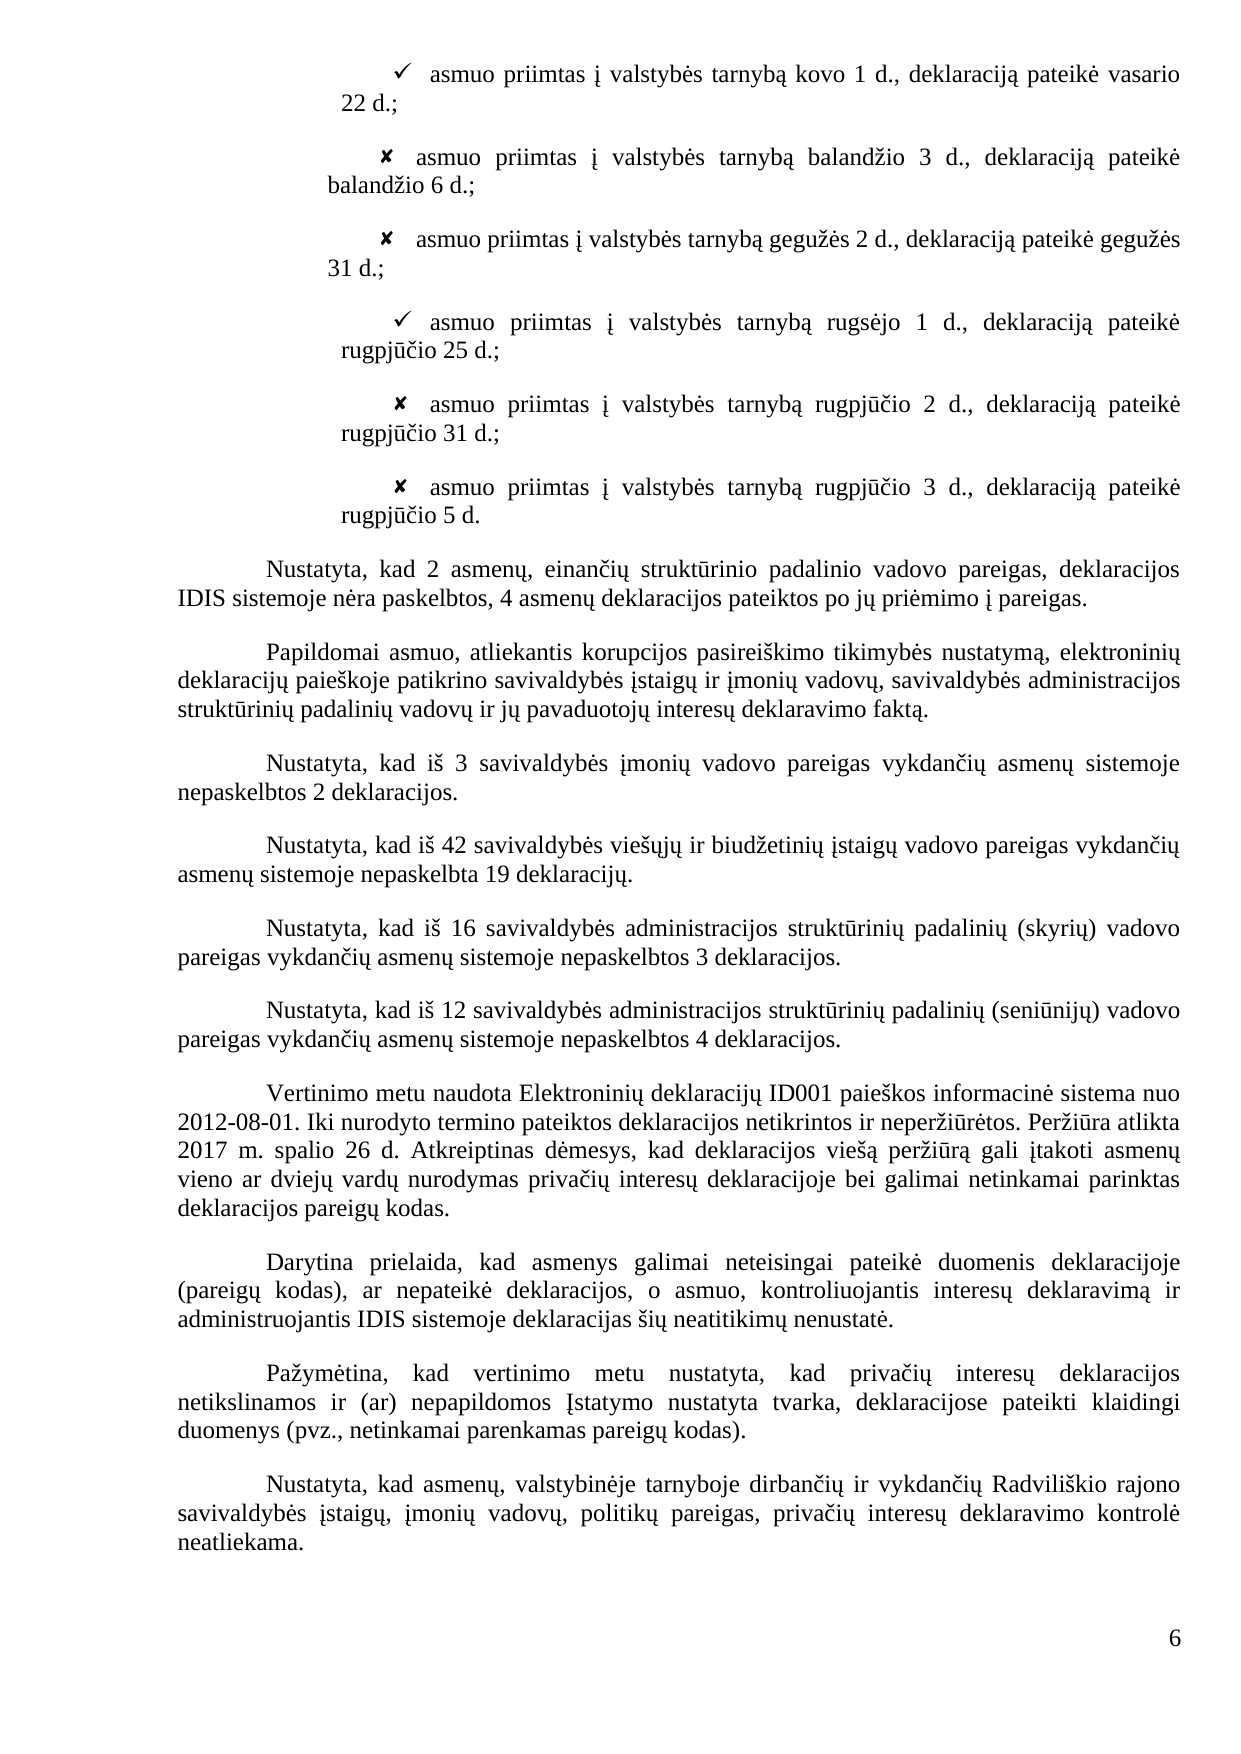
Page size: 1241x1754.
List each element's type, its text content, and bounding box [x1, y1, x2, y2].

list asmuo priimtas į valstybės tarnybą rugsėjo 1 d., deklaraciją pateikė rugpjūčio 25 d.; [303, 307, 1181, 364]
text Nustatyta, kad iš 42 savivaldybės viešųjų ir biudžetinių įstaigų vadovo pareigas vykdančių asmenų sistemoje nepaskelbta 19 deklaracijų. [177, 830, 1181, 888]
text Vertinimo metu naudota Elektroninių deklaracijų ID001 paieškos informacinė sistema nuo 2012-08-01. Iki nurodyto termino pateiktos deklaracijos netikrintos ir neperžiūrėtos. Peržiūra atlikta 2017 m. spalio 26 d. Atkreiptinas dėmesys, kad deklaracijos viešą peržiūrą gali įtakoti asmenų vieno ar dviejų vardų nurodymas privačių interesų deklaracijoje bei galimai netinkamai parinktas deklaracijos pareigų kodas. [177, 1078, 1181, 1222]
text Nustatyta, kad iš 16 savivaldybės administracijos struktūrinių padalinių (skyrių) vadovo pareigas vykdančių asmenų sistemoje nepaskelbtos 3 deklaracijos. [177, 913, 1181, 970]
list asmuo priimtas į valstybės tarnybą balandžio 3 d., deklaraciją pateikė balandžio 6 d.; [290, 142, 1181, 199]
list asmuo priimtas į valstybės tarnybą gegužės 2 d., deklaraciją pateikė gegužės 31 d.; [290, 224, 1181, 282]
text Darytina prielaida, kad asmenys galimai neteisingai pateikė duomenis deklaracijoje (pareigų kodas), ar nepateikė deklaracijos, o asmuo, kontroliuojantis interesų deklaravimą ir administruojantis IDIS sistemoje deklaracijas šių neatitikimų nenustatė. [177, 1247, 1181, 1333]
list asmuo priimtas į valstybės tarnybą rugpjūčio 3 d., deklaraciją pateikė rugpjūčio 5 d. [303, 472, 1181, 529]
text Nustatyta, kad asmenų, valstybinėje tarnyboje dirbančių ir vykdančių Radviliškio rajono savivaldybės įstaigų, įmonių vadovų, politikų pareigas, privačių interesų deklaravimo kontrolė neatliekama. [177, 1469, 1181, 1555]
list asmuo priimtas į valstybės tarnybą rugpjūčio 2 d., deklaraciją pateikė rugpjūčio 31 d.; [303, 389, 1181, 447]
text Pažymėtina, kad vertinimo metu nustatyta, kad privačių interesų deklaracijos netikslinamos ir (ar) nepapildomos Įstatymo nustatyta tvarka, deklaracijose pateikti klaidingi duomenys (pvz., netinkamai parenkamas pareigų kodas). [177, 1358, 1181, 1444]
text Nustatyta, kad iš 12 savivaldybės administracijos struktūrinių padalinių (seniūnijų) vadovo pareigas vykdančių asmenų sistemoje nepaskelbtos 4 deklaracijos. [177, 995, 1181, 1053]
text Nustatyta, kad 2 asmenų, einančių struktūrinio padalinio vadovo pareigas, deklaracijos IDIS sistemoje nėra paskelbtos, 4 asmenų deklaracijos pateiktos po jų priėmimo į pareigas. [177, 554, 1181, 612]
text Papildomai asmuo, atliekantis korupcijos pasireiškimo tikimybės nustatymą, elektroninių deklaracijų paieškoje patikrino savivaldybės įstaigų ir įmonių vadovų, savivaldybės administracijos struktūrinių padalinių vadovų ir jų pavaduotojų interesų deklaravimo faktą. [177, 637, 1181, 723]
list asmuo priimtas į valstybės tarnybą kovo 1 d., deklaraciją pateikė vasario 22 d.; [303, 59, 1181, 117]
text Nustatyta, kad iš 3 savivaldybės įmonių vadovo pareigas vykdančių asmenų sistemoje nepaskelbtos 2 deklaracijos. [177, 748, 1181, 805]
